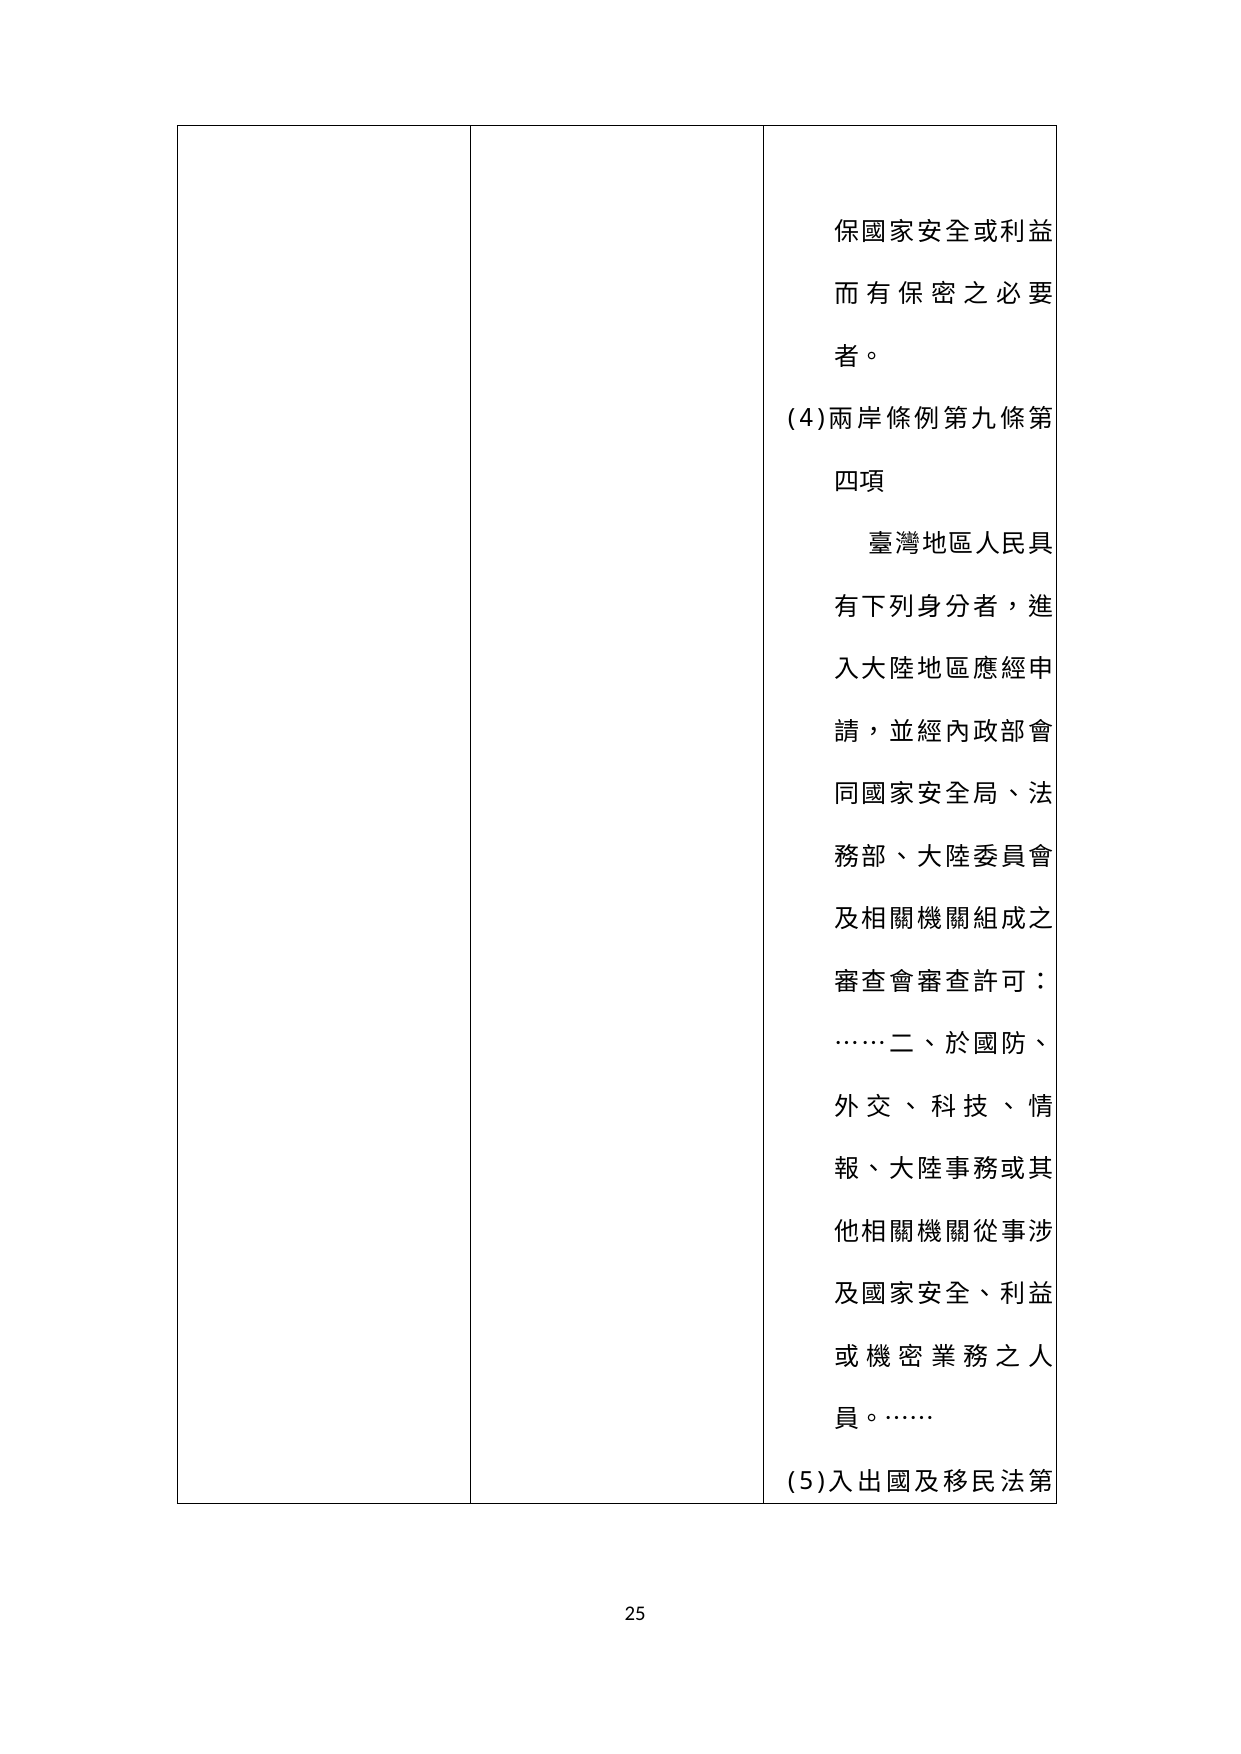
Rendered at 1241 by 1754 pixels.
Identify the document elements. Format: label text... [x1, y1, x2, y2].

table_cell [471, 126, 763, 1503]
table_cell 本條新增。 本法第二十八條第二項業增訂具中華民國國籍兼具外國國籍者，因外國國家法令致不得放棄該國國籍，仍得任用為公務人員，並以擔任不涉及國家安全或國家機密之機關及職務為限。同條第三項並就上開涉及國家安全或國家機密之機關及職務，授權本細則加以明定，茲依該項修正說明，該等機關及職務之範圍，將分別邀集相關機關研商及參酌依本法第四條第二項授權訂定之涉及國家安全或重大利益公務人員特殊查核辦法(以下簡稱查核辦法)予以規範。 有關涉及國家安全或國家機密之機關範圍，審酌須否將各機關全部職務均列為前開兼具外國國籍者不得擔任之職務範圍，事涉機關業務性質及內部工作分配、行政流程、接觸機敏公務資訊可能性等實務運作情形，經銓敘部數度函請各主管機關衡酌評估，並參酌國家情報工作法第三條第一項第一款至第三款及第二項所定蒐集研析足以影響國家安全或利益資訊之情報人員及其所隸屬情報機關與視同情報機關範圍、國家機密保護法施行細則第二條所定國家機密範圍、臺灣地區與大陸地區人民關係條例(以下簡稱兩岸條例)第九條第四項、入出國及移民法第五條所定進入大陸地區或出國應經申請之涉及國家安全等人員範圍。考量該等機關所掌業務性質，相關法規既已規定與國家安全或國家機密相關，又行政院及立法院審查該等機關法案或重要案件，亦有接觸機敏公務資訊可能，爰均予納入第一款予以明定，以確保國家安全及國家機密獲致周密保護。 四、至職務範圍部分，參酌查核辦法第二條有關該辦法所稱涉及國家安全或重大利益公務人員，指擔任該條附表所列職務人員之規定，將該等須辦理特殊查核之職務納入第二款規範。另將國家機密保護法第七條第一項所定具有核定各等級國家機密權責人員之職務，納入第三款規範。又第一款已參酌前開相關法規，將外交部及所屬機關納入規範，復依駐外機構組織通則第二條第二項及第四條第二項規定，外交部以外之中央行政機關得洽商外交部並報請行政院核定後，於駐外機構設配屬機構，派員於駐外機構相關內部單位或配屬機構辦理業務，以及大陸委員會組織法第七條規定，該會得視業務需要，於境外設辦事機構，並得準用駐外機構相關規定辦理。審酌上開駐(境)外機構辦事之職務亦有接觸機敏業務之可能，爰併予納入第四款規範，以資周延。 五、相關條文： 國家情報工作法第三條第一項 本法用詞定義如下：一、情報機關：指國家安全局、國防部軍事情報局、國防部電訊發展室、國防部軍事安全總隊。二、情報工作：指情報機關基於職權，對足以影響國家安全或利益之資訊，所進行之蒐集、研析、處理及運用。應用保防、偵防、安全管制等措施，反制外國或敵對勢力對我國進行情報工作之行為，亦同。三、情報人員：指情報機關所屬從事相關情報工作之人員。…… 第三條第二項 海洋委員會海巡署、國防部政治作戰局、國防部憲兵指揮部、國防部參謀本部資通電軍指揮部、內政部警政署、內政部移民署及法務部調查局等機關（構），於其主管之有關國家情報事項範圍內，視同情報機關。 國家機密保護法第七條第一項 國家機密之核定權責如下：一、絕對機密由下列人員親自核定：(一)總統、行政院院長或經其授權之部會級首長。(二)戰時，編階中將以上各級部隊主官或主管及部長授權之相關人員。二、極機密由下列人員親自核定：(一)前款所列之人員或經其授權之主管人員。(二)立法院、司法院、考試院及監察院院長。(三)國家安全會議秘書長、國家安全局局長。(四)國防部部長、外交部部長、行政院大陸委員會主任委員或經其授權之主管人員。(五)戰時，編階少將以上各級部隊主官或主管及部長授權之相關人員。三、機密由下列人員親自核定：(一)前二款所列之人員或經其授權之主管人員。(二)中央各院之部會及同等級之行、處、局、署等機關首長。(三)駐外機關首長；無駐外機關首長者，經其上級機關授權之主管人員。(四)戰時，編階中校以上各級部隊主官或主管及部長授權之相關人員。 國家機密保護法施行細則第二條 本法所定國家機密之範圍如下：一、軍事計畫、武器系統或軍事行動。二、外國政府之國防、政治或經濟資訊。三、情報組織及其活動。四、政府通信、資訊之保密技術、設備或設施。五、外交或大陸事務。六、科技或經濟事務。七、其他為確保國家安全或利益而有保密之必要者。 兩岸條例第九條第四項 臺灣地區人民具有下列身分者，進入大陸地區應經申請，並經內政部會同國家安全局、法務部、大陸委員會及相關機關組成之審查會審查許可：……二、於國防、外交、科技、情報、大陸事務或其他相關機關從事涉及國家安全、利益或機密業務之人員。…… 入出國及移民法第五條第一項 居住臺灣地區設有戶籍國民入出國，不須申請許可。但涉及國家安全之人員，應先經其服務機關核准，始得出國。 第五條第三項 第一項但書所定人員之範圍、核准條件、程序及其他應遵行事項之辦法，分別由國家安全局、內政部、國防部、法務部、海洋委員會定之。 (六)駐外機構組織通則第二條第二項 外交部以外之中央行政機關（以下簡稱各機關），得洽商外交部並報請行政院核定後，於駐外機構設配屬機構。 第四條第二項 各機關依其組織法定有得派員駐境外辦事之規定者，得洽商外交部後，派員於駐外機構相關內部單位或配屬機構辦理業務，並受所屬之駐外機構指揮監督。 (七)大陸委員會組織法第七條 本會得視業務需要，於境外設辦事機構，並得準用駐外機構任免遷調、指揮監督、待遇福利等相關規定辦理；其組織規程，由本會擬訂，報請行政院核定之。 [764, 126, 1056, 1503]
table_cell [178, 126, 470, 1503]
